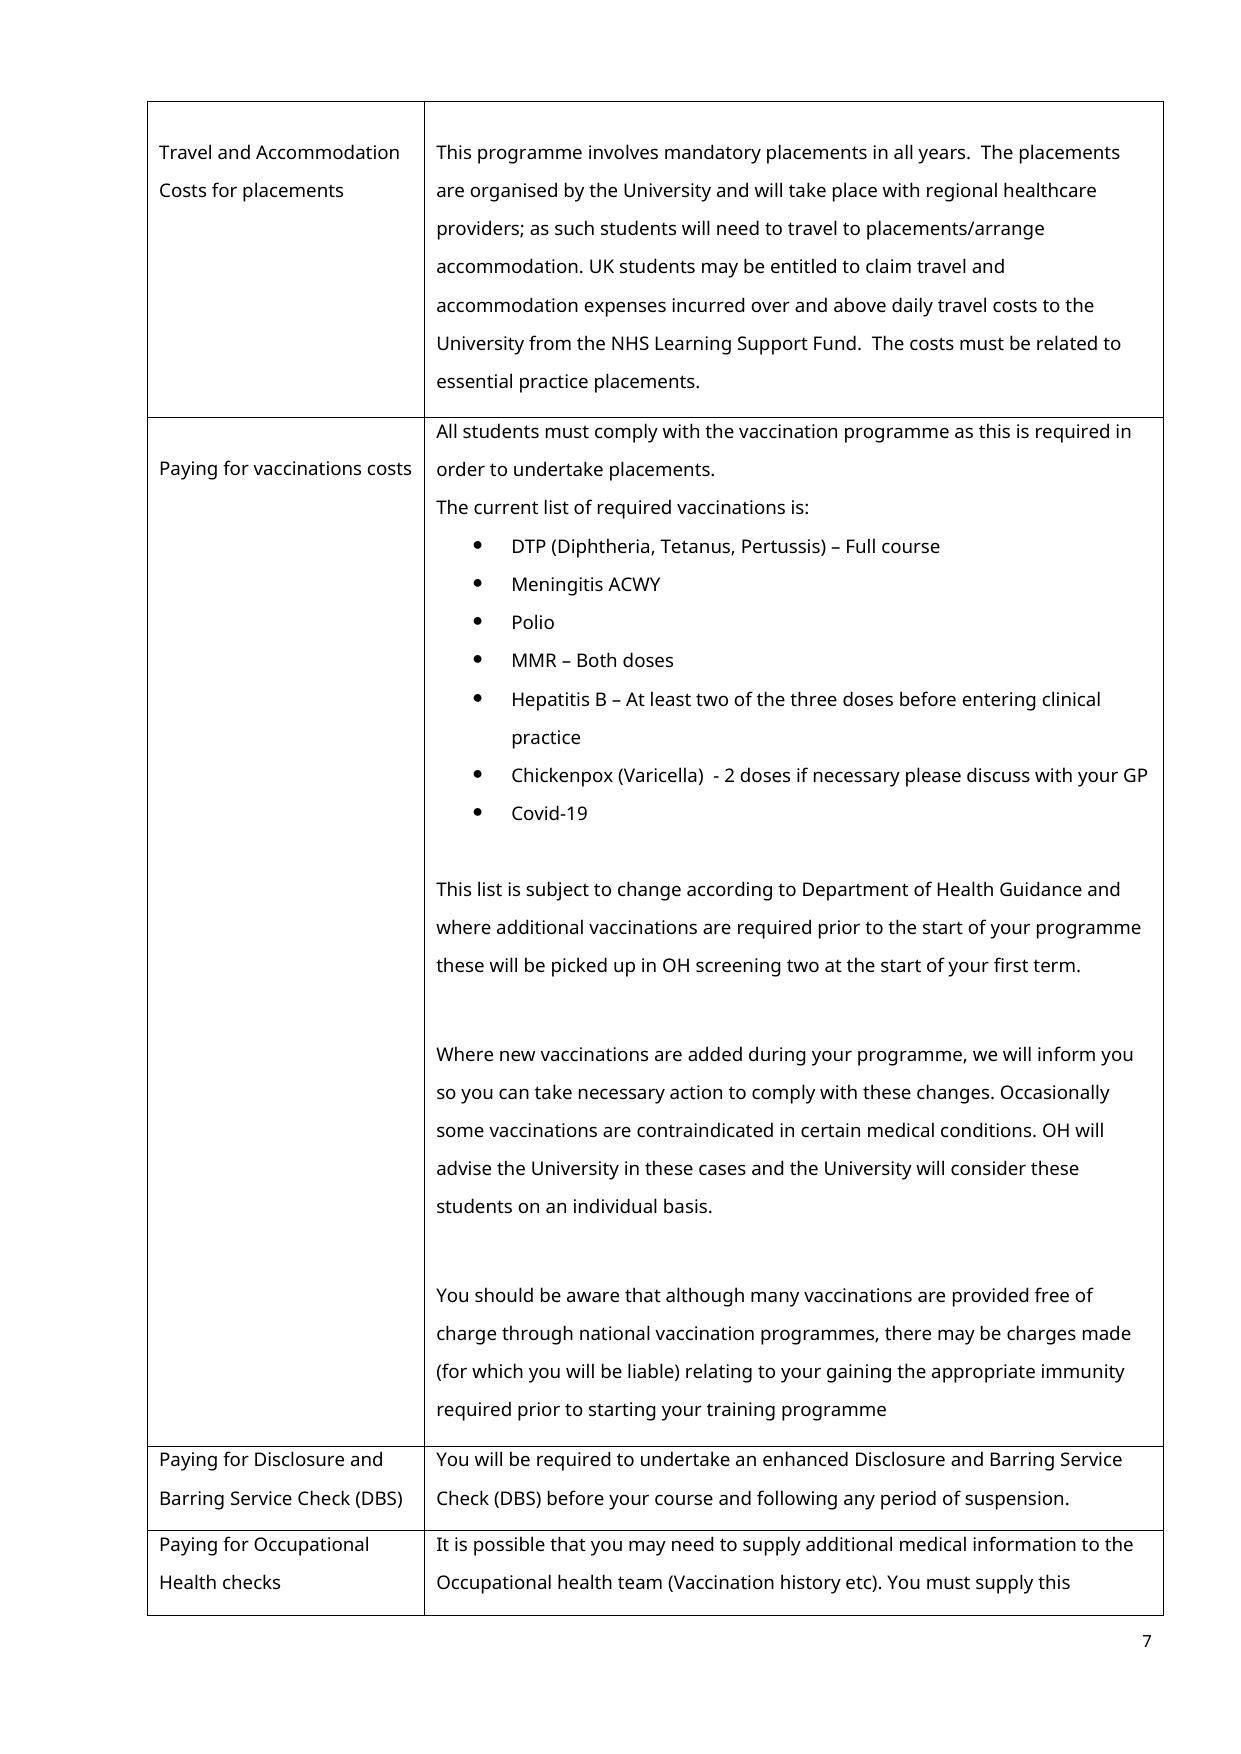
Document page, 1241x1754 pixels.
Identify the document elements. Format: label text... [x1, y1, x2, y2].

table_cell Paying for vaccinations costs [148, 418, 424, 1446]
table_cell Paying for Occupational Health checks [148, 1531, 424, 1615]
table_cell You will be required to undertake an enhanced Disclosure and Barring Service Check (DBS) before your course and following any period of suspension. [425, 1447, 1163, 1530]
table_cell This programme involves mandatory placements in all years. The placements are organised by the University and will take place with regional healthcare providers; as such students will need to travel to placements/arrange accommodation. UK students may be entitled to claim travel and accommodation expenses incurred over and above daily travel costs to the University from the NHS Learning Support Fund. The costs must be related to essential practice placements. [425, 102, 1163, 417]
table_cell Travel and Accommodation Costs for placements [148, 102, 424, 417]
table_cell All students must comply with the vaccination programme as this is required in order to undertake placements. The current list of required vaccinations is: DTP (Diphtheria, Tetanus, Pertussis) – Full course Meningitis ACWY Polio MMR – Both doses Hepatitis B – At least two of the three doses before entering clinical practice Chickenpox (Varicella) - 2 doses if necessary please discuss with your GP Covid-19 This list is subject to change according to Department of Health Guidance and where additional vaccinations are required prior to the start of your programme these will be picked up in OH screening two at the start of your first term. Where new vaccinations are added during your programme, we will inform you so you can take necessary action to comply with these changes. Occasionally some vaccinations are contraindicated in certain medical conditions. OH will advise the University in these cases and the University will consider these students on an individual basis. You should be aware that although many vaccinations are provided free of charge through national vaccination programmes, there may be charges made (for which you will be liable) relating to your gaining the appropriate immunity required prior to starting your training programme [425, 418, 1163, 1446]
table_cell It is possible that you may need to supply additional medical information to the Occupational health team (Vaccination history etc). You must supply this [425, 1531, 1163, 1615]
table_cell Paying for Disclosure and Barring Service Check (DBS) [148, 1447, 424, 1530]
